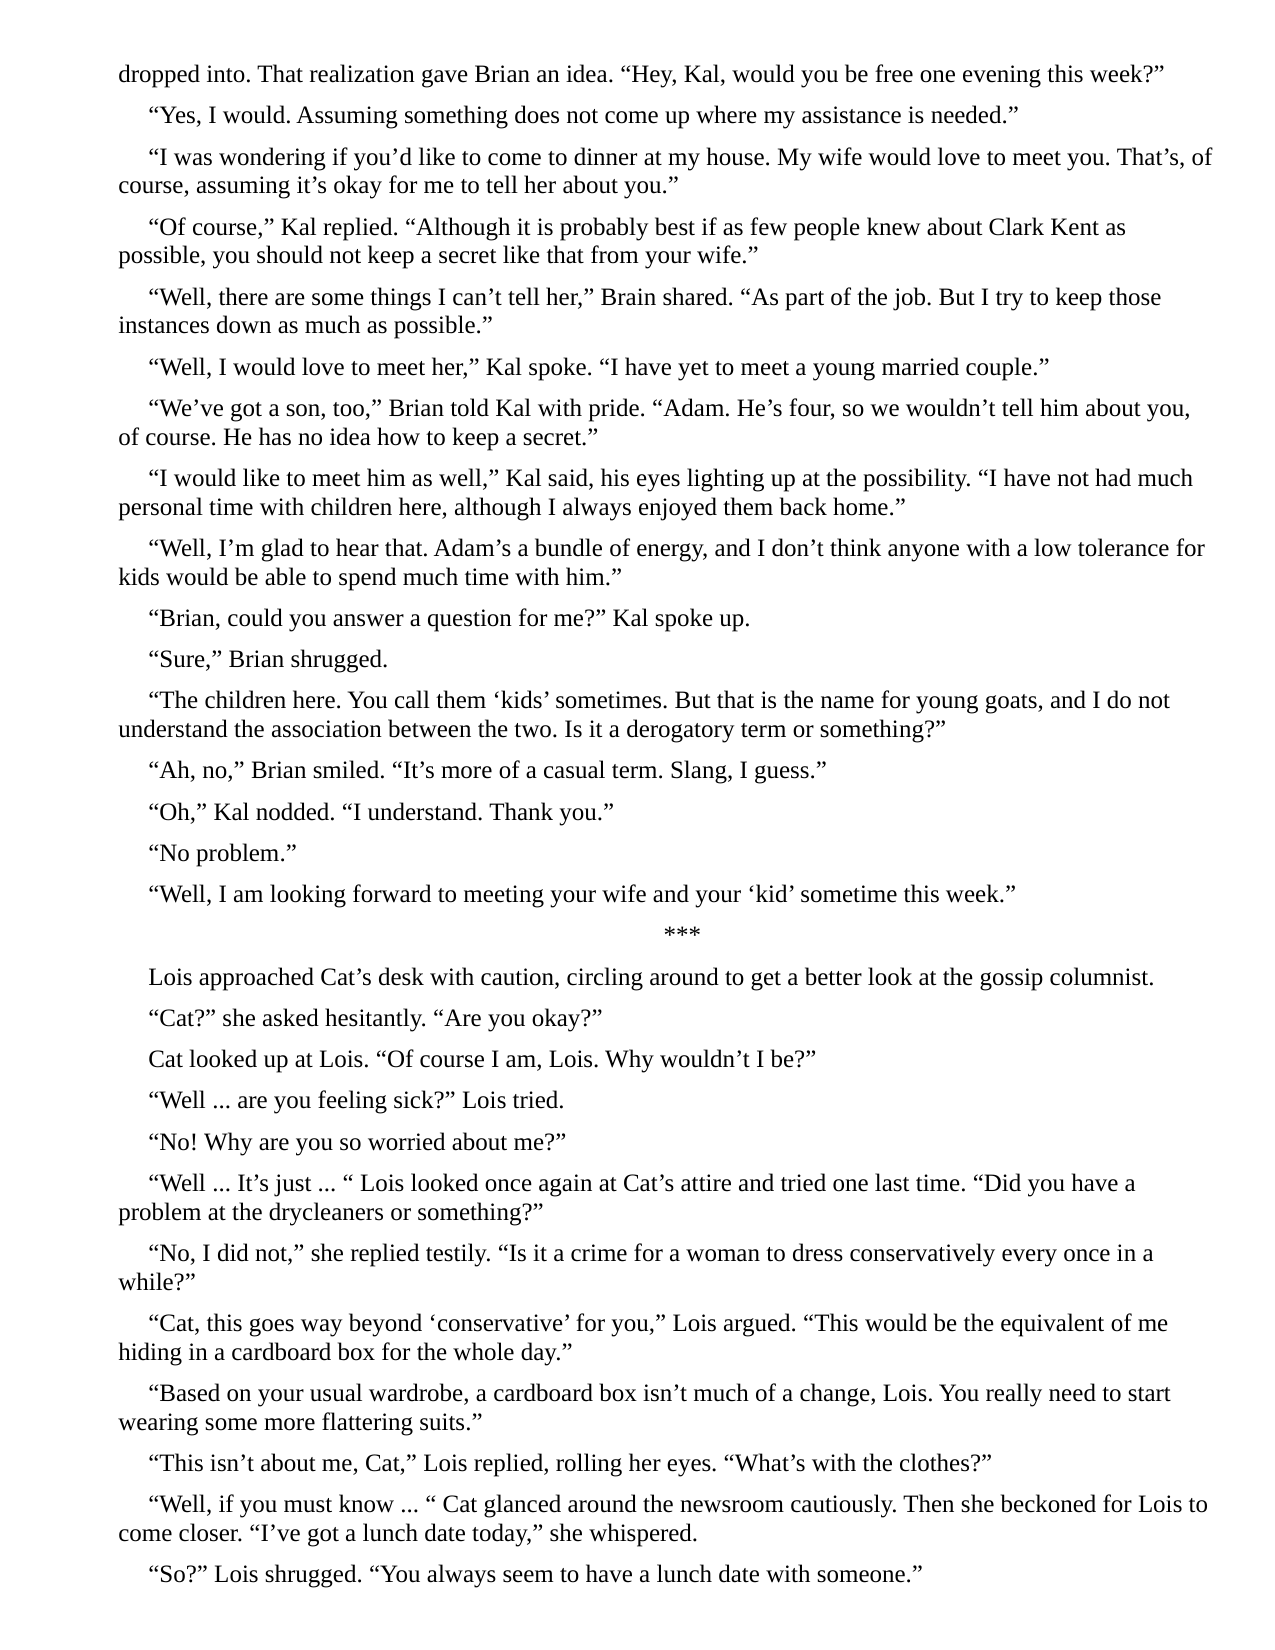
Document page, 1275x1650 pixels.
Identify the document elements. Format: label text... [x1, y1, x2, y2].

text “Well, I am looking forward to meeting your wife and your ‘kid’ sometime this week.” [118, 879, 1216, 908]
text “We’ve got a son, too,” Brian told Kal with pride. “Adam. He’s four, so we wouldn’t tell him about you, of course. He has no idea how to keep a secret.” [118, 393, 1216, 450]
text “Well, if you must know ... “ Cat glanced around the newsroom cautiously. Then she beckoned for Lois to come closer. “I’ve got a lunch date today,” she whispered. [118, 1489, 1216, 1547]
text “Well, there are some things I can’t tell her,” Brain shared. “As part of the job. But I try to keep those instances down as much as possible.” [118, 282, 1216, 339]
text “Well, I would love to meet her,” Kal spoke. “I have yet to meet a young married couple.” [118, 352, 1216, 380]
text Lois approached Cat’s desk with caution, circling around to get a better look at the gossip columnist. [118, 962, 1216, 990]
text “This isn’t about me, Cat,” Lois replied, rolling her eyes. “What’s with the clothes?” [118, 1448, 1216, 1477]
text “Oh,” Kal nodded. “I understand. Thank you.” [118, 797, 1216, 825]
text “Ah, no,” Brian smiled. “It’s more of a casual term. Slang, I guess.” [118, 755, 1216, 784]
text “Cat?” she asked hesitantly. “Are you okay?” [118, 1003, 1216, 1032]
text *** [118, 920, 1216, 949]
text “Well ... are you feeling sick?” Lois tried. [118, 1085, 1216, 1114]
text “Sure,” Brian shrugged. [118, 644, 1216, 673]
text “So?” Lois shrugged. “You always seem to have a lunch date with someone.” [118, 1559, 1216, 1588]
text “Based on your usual wardrobe, a cardboard box isn’t much of a change, Lois. You really need to start wearing some more flattering suits.” [118, 1378, 1216, 1435]
text “I was wondering if you’d like to come to dinner at my house. My wife would love to meet you. That’s, of course, assuming it’s okay for me to tell her about you.” [118, 142, 1216, 199]
text “No, I did not,” she replied testily. “Is it a crime for a woman to dress conservatively every once in a while?” [118, 1238, 1216, 1295]
text “Brian, could you answer a question for me?” Kal spoke up. [118, 603, 1216, 632]
text “No problem.” [118, 838, 1216, 867]
text “I would like to meet him as well,” Kal said, his eyes lighting up at the possibility. “I have not had much personal time with children here, although I always enjoyed them back home.” [118, 463, 1216, 520]
text “Of course,” Kal replied. “Although it is probably best if as few people knew about Clark Kent as possible, you should not keep a secret like that from your wife.” [118, 212, 1216, 269]
text “Cat, this goes way beyond ‘conservative’ for you,” Lois argued. “This would be the equivalent of me hiding in a cardboard box for the whole day.” [118, 1308, 1216, 1365]
text “No! Why are you so worried about me?” [118, 1127, 1216, 1155]
text “Yes, I would. Assuming something does not come up where my assistance is needed.” [118, 100, 1216, 129]
text dropped into. That realization gave Brian an idea. “Hey, Kal, would you be free one evening this week?” [118, 59, 1216, 88]
text “Well, I’m glad to hear that. Adam’s a bundle of energy, and I don’t think anyone with a low tolerance for kids would be able to spend much time with him.” [118, 533, 1216, 590]
text Cat looked up at Lois. “Of course I am, Lois. Why wouldn’t I be?” [118, 1044, 1216, 1073]
text “Well ... It’s just ... “ Lois looked once again at Cat’s attire and tried one last time. “Did you have a problem at the drycleaners or something?” [118, 1168, 1216, 1225]
text “The children here. You call them ‘kids’ sometimes. But that is the name for young goats, and I do not understand the association between the two. Is it a derogatory term or something?” [118, 685, 1216, 743]
